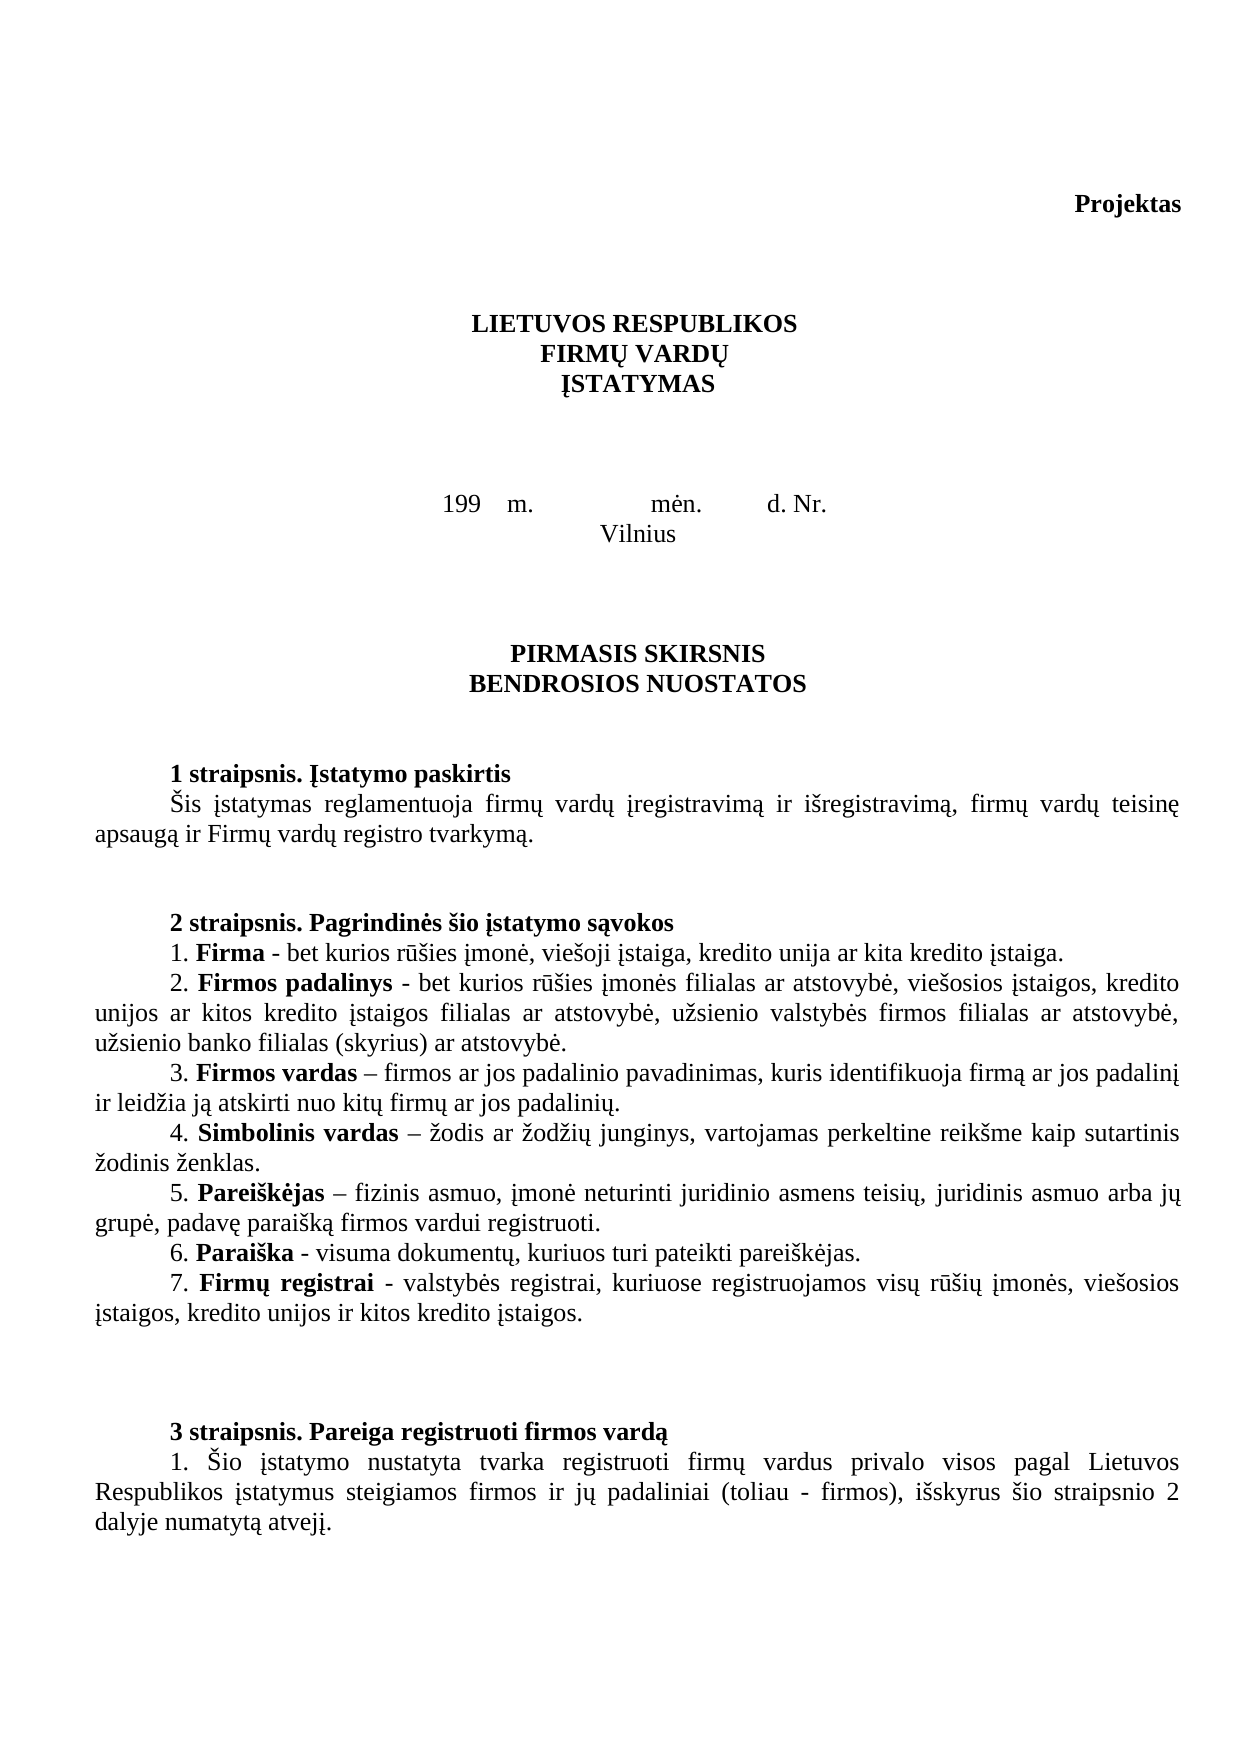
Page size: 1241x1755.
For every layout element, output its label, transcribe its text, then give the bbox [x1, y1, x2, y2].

text 1. Šio įstatymo nustatyta tvarka registruoti firmų vardus privalo visos pagal Lietuvos Respublikos įstatymus steigiamos firmos ir jų padaliniai (toliau - firmos), išskyrus šio straipsnio 2 dalyje numatytą atvejį. [94, 1446, 1181, 1536]
text ĮSTATYMAS [94, 368, 1181, 398]
text PIRMASIS SKIRSNIS [94, 638, 1181, 668]
text 2. Firmos padalinys - bet kurios rūšies įmonės filialas ar atstovybė, viešosios įstaigos, kredito unijos ar kitos kredito įstaigos filialas ar atstovybė, užsienio valstybės firmos filialas ar atstovybė, užsienio banko filialas (skyrius) ar atstovybė. [94, 967, 1181, 1057]
text 1. Firma - bet kurios rūšies įmonė, viešoji įstaiga, kredito unija ar kita kredito įstaiga. [94, 937, 1181, 967]
text 1 straipsnis. Įstatymo paskirtis [94, 758, 1181, 788]
text 5. Pareiškėjas – fizinis asmuo, įmonė neturinti juridinio asmens teisių, juridinis asmuo arba jų grupė, padavę paraišką firmos vardui registruoti. [94, 1177, 1181, 1237]
text LIETUVOS RESPUBLIKOS [94, 308, 1181, 338]
text Projektas [94, 188, 1181, 218]
text Šis įstatymas reglamentuoja firmų vardų įregistravimą ir išregistravimą, firmų vardų teisinę apsaugą ir Firmų vardų registro tvarkymą. [94, 788, 1181, 848]
text BENDROSIOS NUOSTATOS [94, 668, 1181, 698]
text 3 straipsnis. Pareiga registruoti firmos vardą [94, 1416, 1181, 1446]
text 2 straipsnis. Pagrindinės šio įstatymo sąvokos [94, 907, 1181, 937]
text 199 m. mėn. d. Nr. [94, 488, 1181, 518]
text 7. Firmų registrai - valstybės registrai, kuriuose registruojamos visų rūšių įmonės, viešosios įstaigos, kredito unijos ir kitos kredito įstaigos. [94, 1267, 1181, 1327]
text FIRMŲ VARDŲ [94, 338, 1181, 368]
text 4. Simbolinis vardas – žodis ar žodžių junginys, vartojamas perkeltine reikšme kaip sutartinis žodinis ženklas. [94, 1117, 1181, 1177]
text 3. Firmos vardas – firmos ar jos padalinio pavadinimas, kuris identifikuoja firmą ar jos padalinį ir leidžia ją atskirti nuo kitų firmų ar jos padalinių. [94, 1057, 1181, 1117]
text Vilnius [94, 518, 1181, 548]
text 6. Paraiška - visuma dokumentų, kuriuos turi pateikti pareiškėjas. [94, 1237, 1181, 1267]
